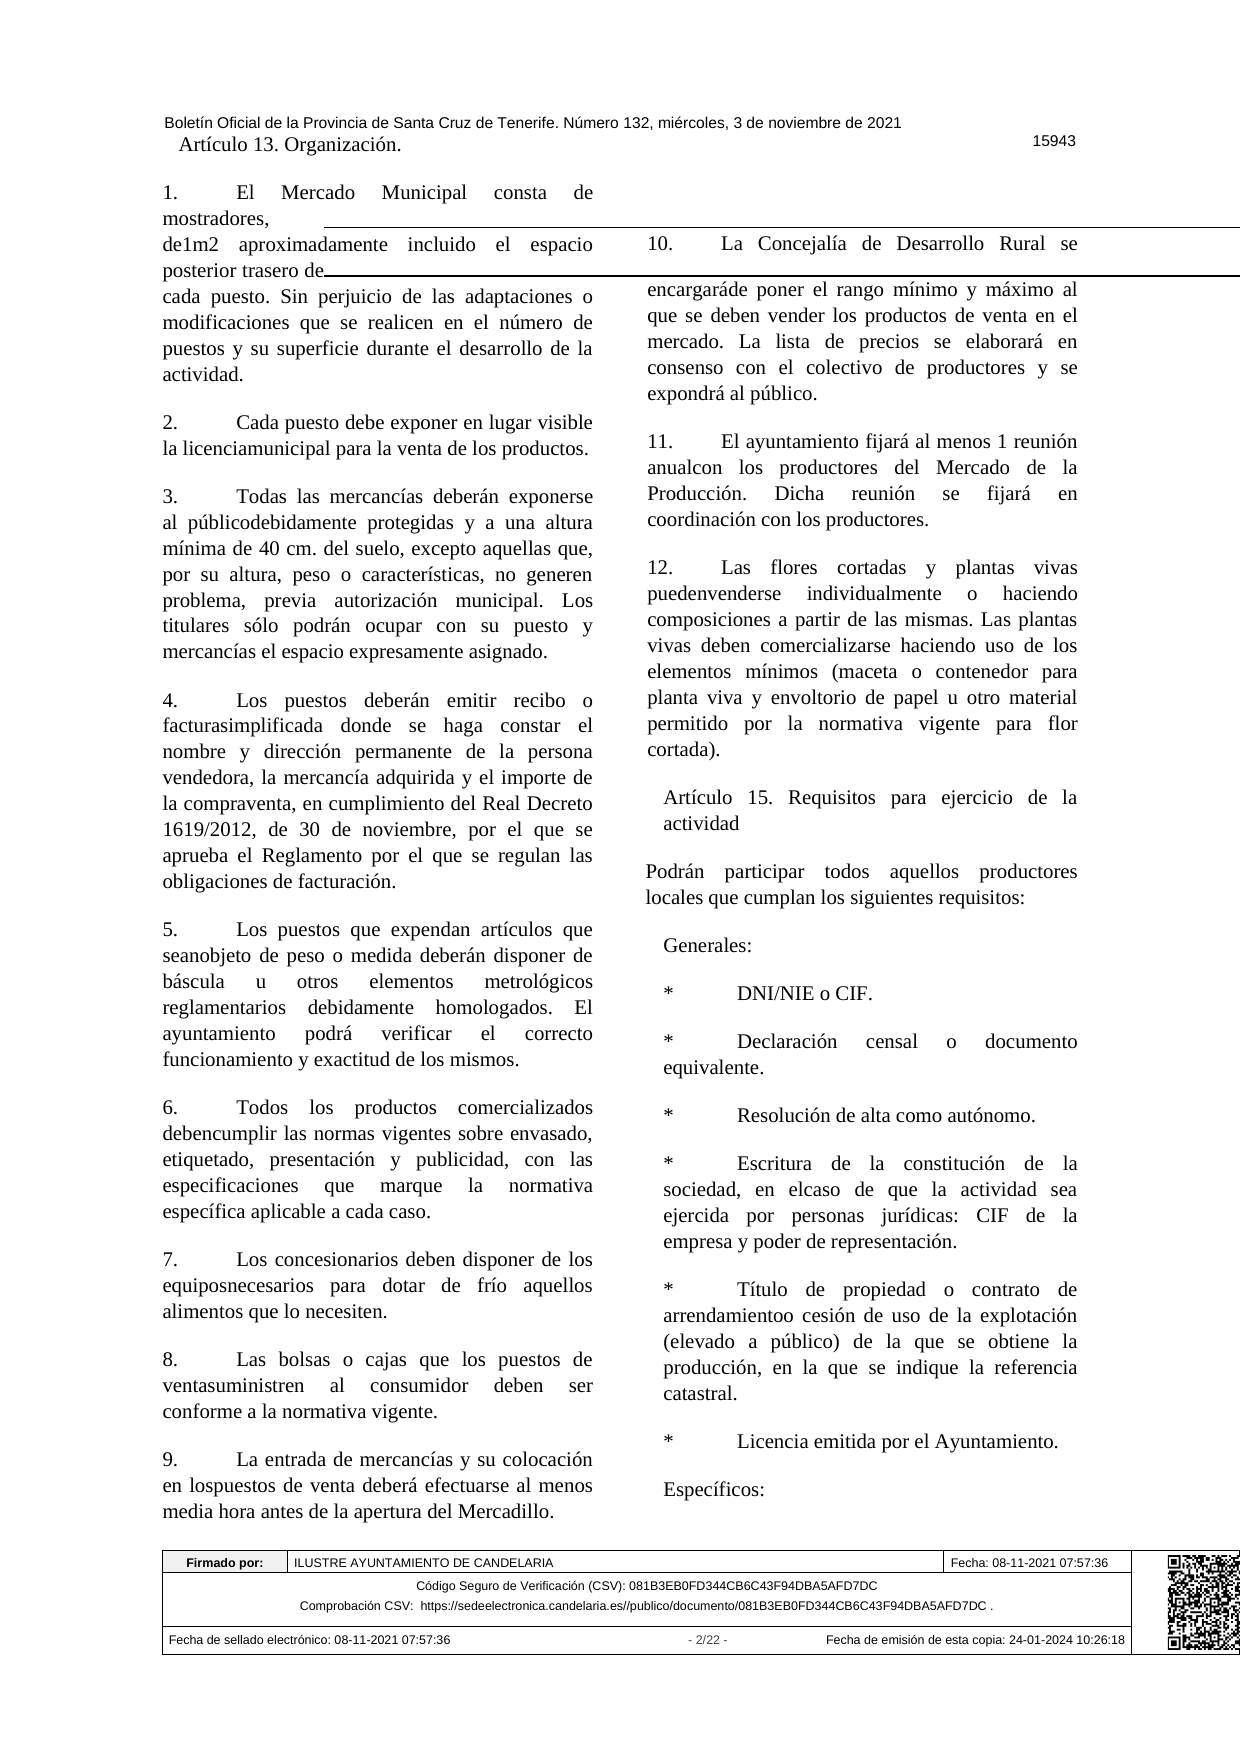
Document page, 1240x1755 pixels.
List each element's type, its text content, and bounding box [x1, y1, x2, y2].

list Todos los productos comercializados debencumplir las normas vigentes sobre envasado, etiquetado, presentación y publicidad, con las especificaciones que marque la normativa específica aplicable a cada caso. [162, 1095, 593, 1223]
list Los concesionarios deben disponer de los equiposnecesarios para dotar de frío aquellos alimentos que lo necesiten. [162, 1247, 593, 1323]
list Las flores cortadas y plantas vivas puedenvenderse individualmente o haciendo composiciones a partir de las mismas. Las plantas vivas deben comercializarse haciendo uso de los elementos mínimos (maceta o contenedor para planta viva y envoltorio de papel u otro material permitido por la normativa vigente para flor cortada). [647, 555, 1078, 761]
text Podrán participar todos aquellos productores locales que cumplan los siguientes requisitos: [645, 859, 1078, 909]
text Generales: [663, 933, 1078, 957]
list Resolución de alta como autónomo. [663, 1103, 1078, 1127]
list Declaración censal o documento equivalente. [663, 1029, 1078, 1079]
list Título de propiedad o contrato de arrendamientoo cesión de uso de la explotación (elevado a público) de la que se obtiene la producción, en la que se indique la referencia catastral. [663, 1277, 1078, 1405]
list Licencia emitida por el Ayuntamiento. [663, 1429, 1078, 1453]
list Escritura de la constitución de la sociedad, en elcaso de que la actividad sea ejercida por personas jurídicas: CIF de la empresa y poder de representación. [663, 1151, 1078, 1253]
text Específicos: [663, 1477, 1078, 1501]
list El Mercado Municipal consta de mostradores, de1m2 aproximadamente incluido el espacio posterior trasero de cada puesto. Sin perjuicio de las adaptaciones o modificaciones que se realicen en el número de puestos y su superficie durante el desarrollo de la actividad. [162, 180, 593, 386]
list La entrada de mercancías y su colocación en lospuestos de venta deberá efectuarse al menos media hora antes de la apertura del Mercadillo. [162, 1447, 593, 1523]
text Artículo 13. Organización. [178, 132, 593, 156]
list Los puestos que expendan artículos que seanobjeto de peso o medida deberán disponer de báscula u otros elementos metrológicos reglamentarios debidamente homologados. El ayuntamiento podrá verificar el correcto funcionamiento y exactitud de los mismos. [162, 917, 593, 1071]
text Artículo 15. Requisitos para ejercicio de la actividad [663, 784, 1078, 834]
text 15943 [647, 132, 1076, 150]
list DNI/NIE o CIF. [663, 981, 1078, 1005]
list Las bolsas o cajas que los puestos de ventasuministren al consumidor deben ser conforme a la normativa vigente. [162, 1347, 593, 1423]
list El ayuntamiento fijará al menos 1 reunión anualcon los productores del Mercado de la Producción. Dicha reunión se fijará en coordinación con los productores. [647, 429, 1078, 531]
list Todas las mercancías deberán exponerse al públicodebidamente protegidas y a una altura mínima de 40 cm. del suelo, excepto aquellas que, por su altura, peso o características, no generen problema, previa autorización municipal. Los titulares sólo podrán ocupar con su puesto y mercancías el espacio expresamente asignado. [162, 484, 593, 663]
list encargaráde poner el rango mínimo y máximo al que se deben vender los productos de venta en el mercado. La lista de precios se elaborará en consenso con el colectivo de productores y se expondrá al público. [647, 277, 1078, 405]
list Los puestos deberán emitir recibo o facturasimplificada donde se haga constar el nombre y dirección permanente de la persona vendedora, la mercancía adquirida y el importe de la compraventa, en cumplimiento del Real Decreto 1619/2012, de 30 de noviembre, por el que se aprueba el Reglamento por el que se regulan las obligaciones de facturación. [162, 687, 593, 893]
list La Concejalía de Desarrollo Rural se [647, 228, 1078, 275]
list [647, 215, 1078, 227]
list Cada puesto debe exponer en lugar visible la licenciamunicipal para la venta de los productos. [162, 410, 593, 460]
